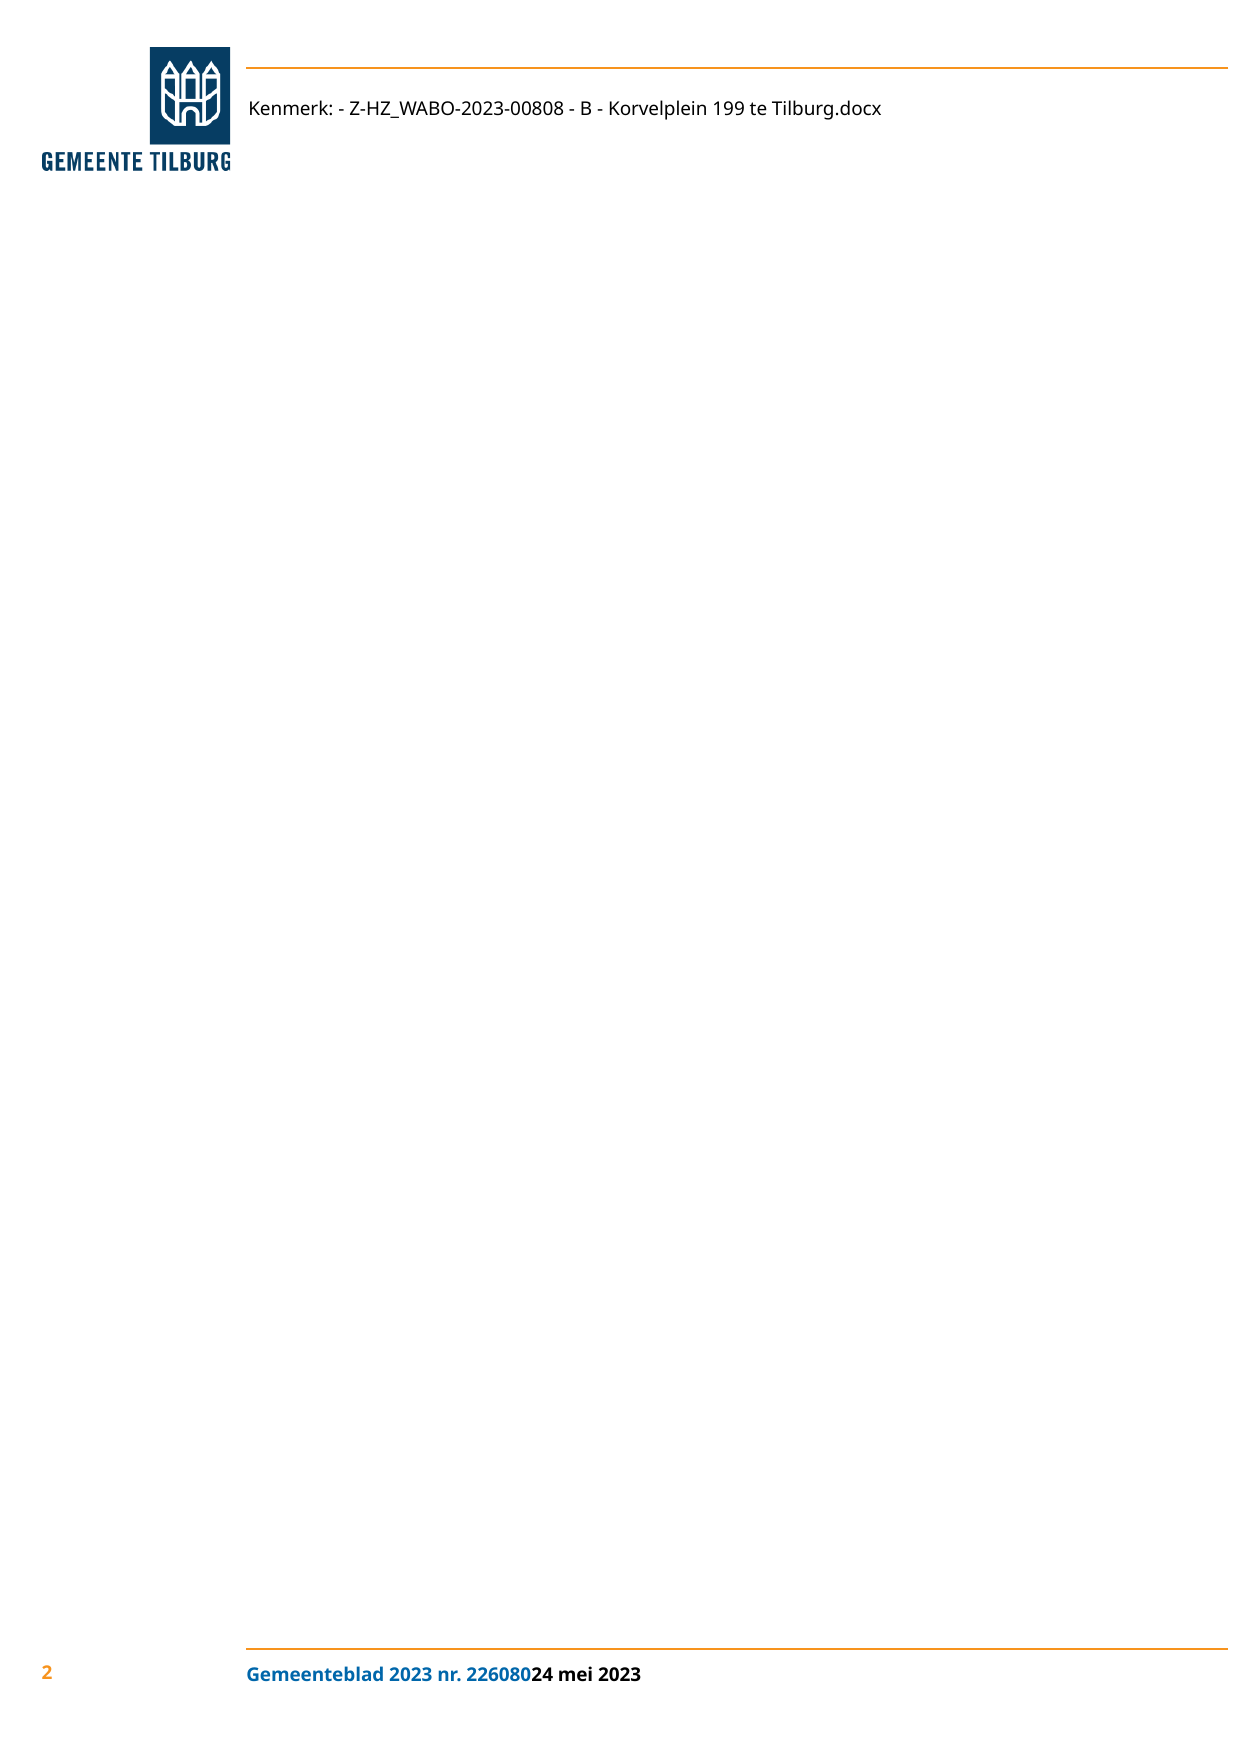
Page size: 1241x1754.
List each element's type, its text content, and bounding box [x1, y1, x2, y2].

picture [41, 47, 231, 172]
text Kenmerk: - Z-HZ_WABO-2023-00808 - B - Korvelplein 199 te Tilburg.docx [248, 95, 1152, 121]
